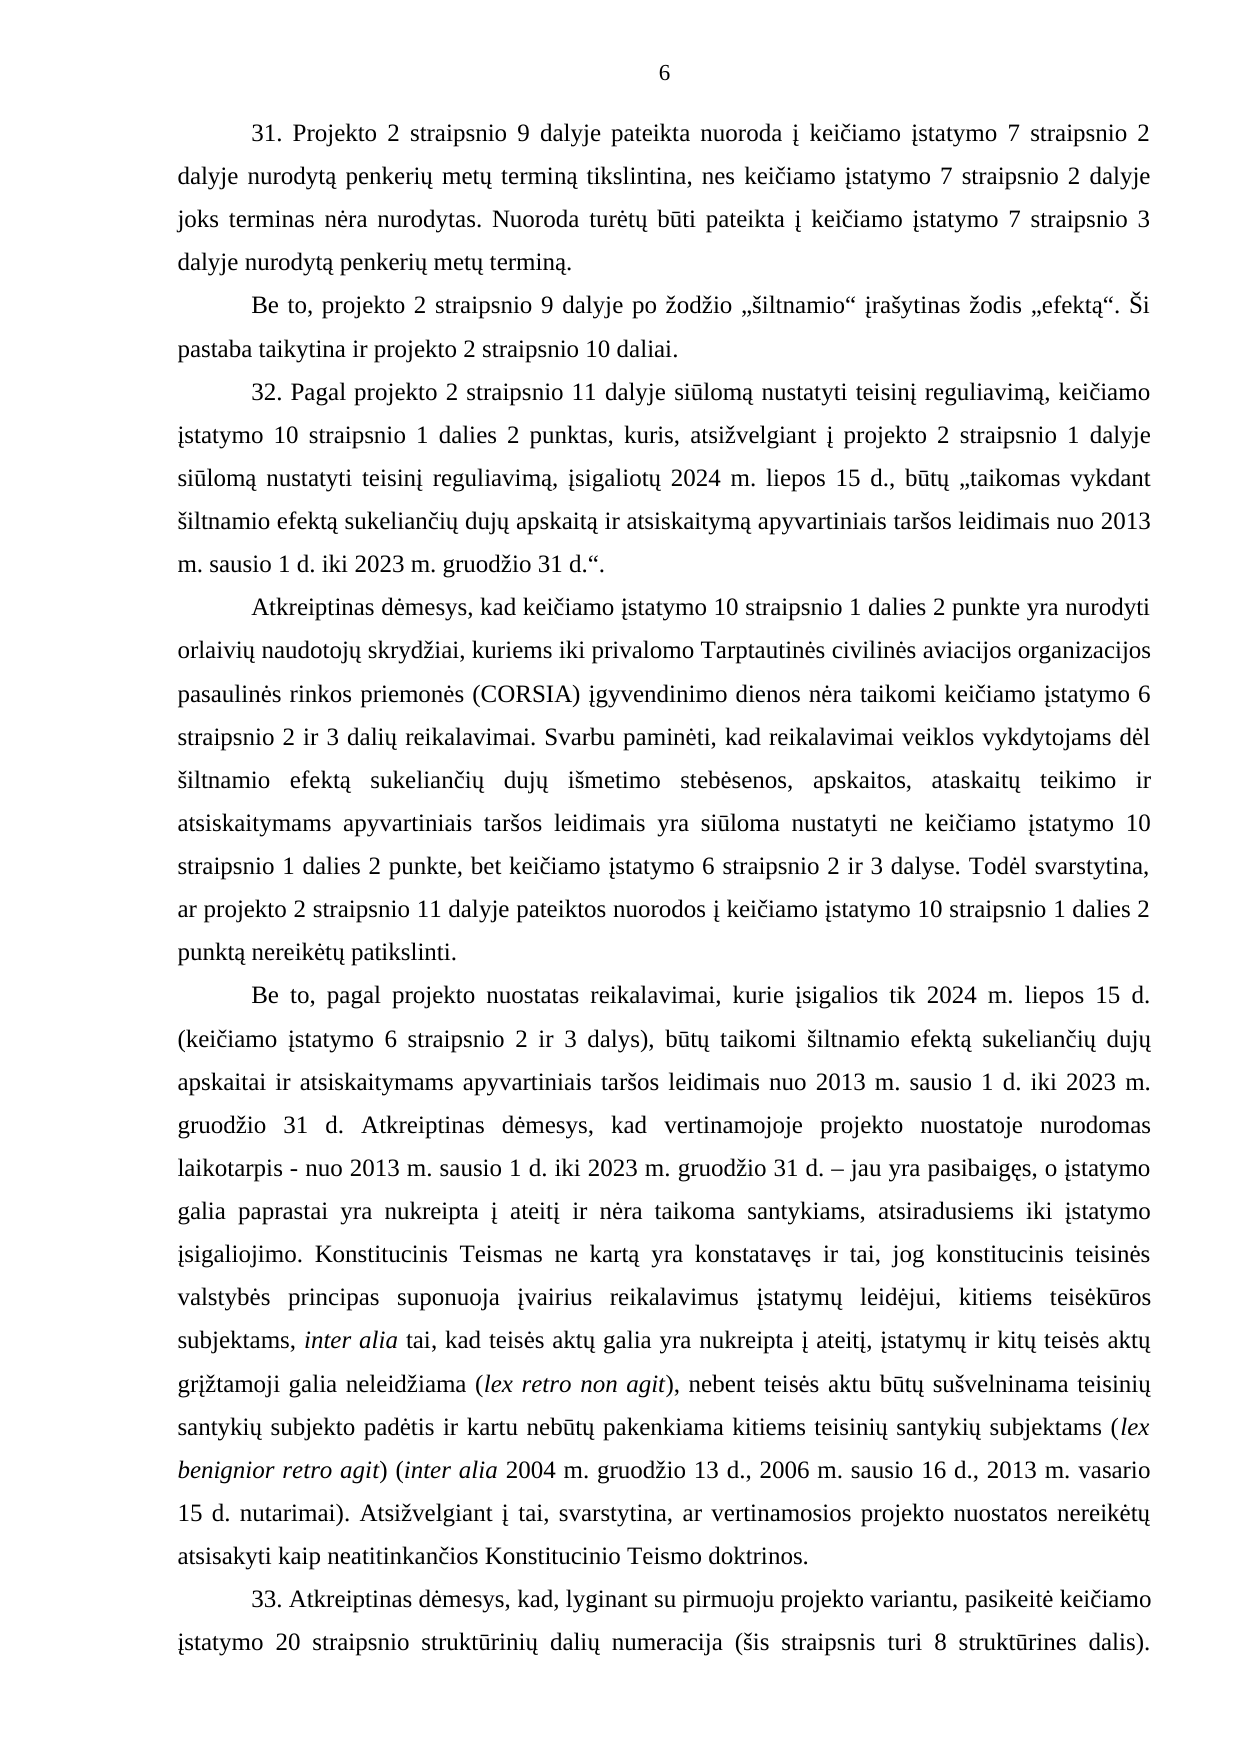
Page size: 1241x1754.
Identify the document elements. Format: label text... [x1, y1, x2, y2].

text Be to, projekto 2 straipsnio 9 dalyje po žodžio „šiltnamio“ įrašytinas žodis „efektą“. Ši pastaba taikytina ir projekto 2 straipsnio 10 daliai. [177, 291, 1152, 362]
text 33. Atkreiptinas dėmesys, kad, lyginant su pirmuoju projekto variantu, pasikeitė keičiamo įstatymo 20 straipsnio struktūrinių dalių numeracija (šis straipsnis turi 8 struktūrines dalis). [177, 1584, 1152, 1656]
text 32. Pagal projekto 2 straipsnio 11 dalyje siūlomą nustatyti teisinį reguliavimą, keičiamo įstatymo 10 straipsnio 1 dalies 2 punktas, kuris, atsižvelgiant į projekto 2 straipsnio 1 dalyje siūlomą nustatyti teisinį reguliavimą, įsigaliotų 2024 m. liepos 15 d., būtų „taikomas vykdant šiltnamio efektą sukeliančių dujų apskaitą ir atsiskaitymą apyvartiniais taršos leidimais nuo 2013 m. sausio 1 d. iki 2023 m. gruodžio 31 d.“. [177, 377, 1152, 578]
text 31. Projekto 2 straipsnio 9 dalyje pateikta nuoroda į keičiamo įstatymo 7 straipsnio 2 dalyje nurodytą penkerių metų terminą tikslintina, nes keičiamo įstatymo 7 straipsnio 2 dalyje joks terminas nėra nurodytas. Nuoroda turėtų būti pateikta į keičiamo įstatymo 7 straipsnio 3 dalyje nurodytą penkerių metų terminą. [177, 118, 1152, 276]
text Atkreiptinas dėmesys, kad keičiamo įstatymo 10 straipsnio 1 dalies 2 punkte yra nurodyti orlaivių naudotojų skrydžiai, kuriems iki privalomo Tarptautinės civilinės aviacijos organizacijos pasaulinės rinkos priemonės (CORSIA) įgyvendinimo dienos nėra taikomi keičiamo įstatymo 6 straipsnio 2 ir 3 dalių reikalavimai. Svarbu paminėti, kad reikalavimai veiklos vykdytojams dėl šiltnamio efektą sukeliančių dujų išmetimo stebėsenos, apskaitos, ataskaitų teikimo ir atsiskaitymams apyvartiniais taršos leidimais yra siūloma nustatyti ne keičiamo įstatymo 10 straipsnio 1 dalies 2 punkte, bet keičiamo įstatymo 6 straipsnio 2 ir 3 dalyse. Todėl svarstytina, ar projekto 2 straipsnio 11 dalyje pateiktos nuorodos į keičiamo įstatymo 10 straipsnio 1 dalies 2 punktą nereikėtų patikslinti. [177, 592, 1152, 966]
text Be to, pagal projekto nuostatas reikalavimai, kurie įsigalios tik 2024 m. liepos 15 d. (keičiamo įstatymo 6 straipsnio 2 ir 3 dalys), būtų taikomi šiltnamio efektą sukeliančių dujų apskaitai ir atsiskaitymams apyvartiniais taršos leidimais nuo 2013 m. sausio 1 d. iki 2023 m. gruodžio 31 d. Atkreiptinas dėmesys, kad vertinamojoje projekto nuostatoje nurodomas laikotarpis - nuo 2013 m. sausio 1 d. iki 2023 m. gruodžio 31 d. – jau yra pasibaigęs, o įstatymo galia paprastai yra nukreipta į ateitį ir nėra taikoma santykiams, atsiradusiems iki įstatymo įsigaliojimo. Konstitucinis Teismas ne kartą yra konstatavęs ir tai, jog konstitucinis teisinės valstybės principas suponuoja įvairius reikalavimus įstatymų leidėjui, kitiems teisėkūros subjektams, inter alia tai, kad teisės aktų galia yra nukreipta į ateitį, įstatymų ir kitų teisės aktų grįžtamoji galia neleidžiama (lex retro non agit), nebent teisės aktu būtų sušvelninama teisinių santykių subjekto padėtis ir kartu nebūtų pakenkiama kitiems teisinių santykių subjektams (lex benignior retro agit) (inter alia 2004 m. gruodžio 13 d., 2006 m. sausio 16 d., 2013 m. vasario 15 d. nutarimai). Atsižvelgiant į tai, svarstytina, ar vertinamosios projekto nuostatos nereikėtų atsisakyti kaip neatitinkančios Konstitucinio Teismo doktrinos. [177, 981, 1152, 1570]
